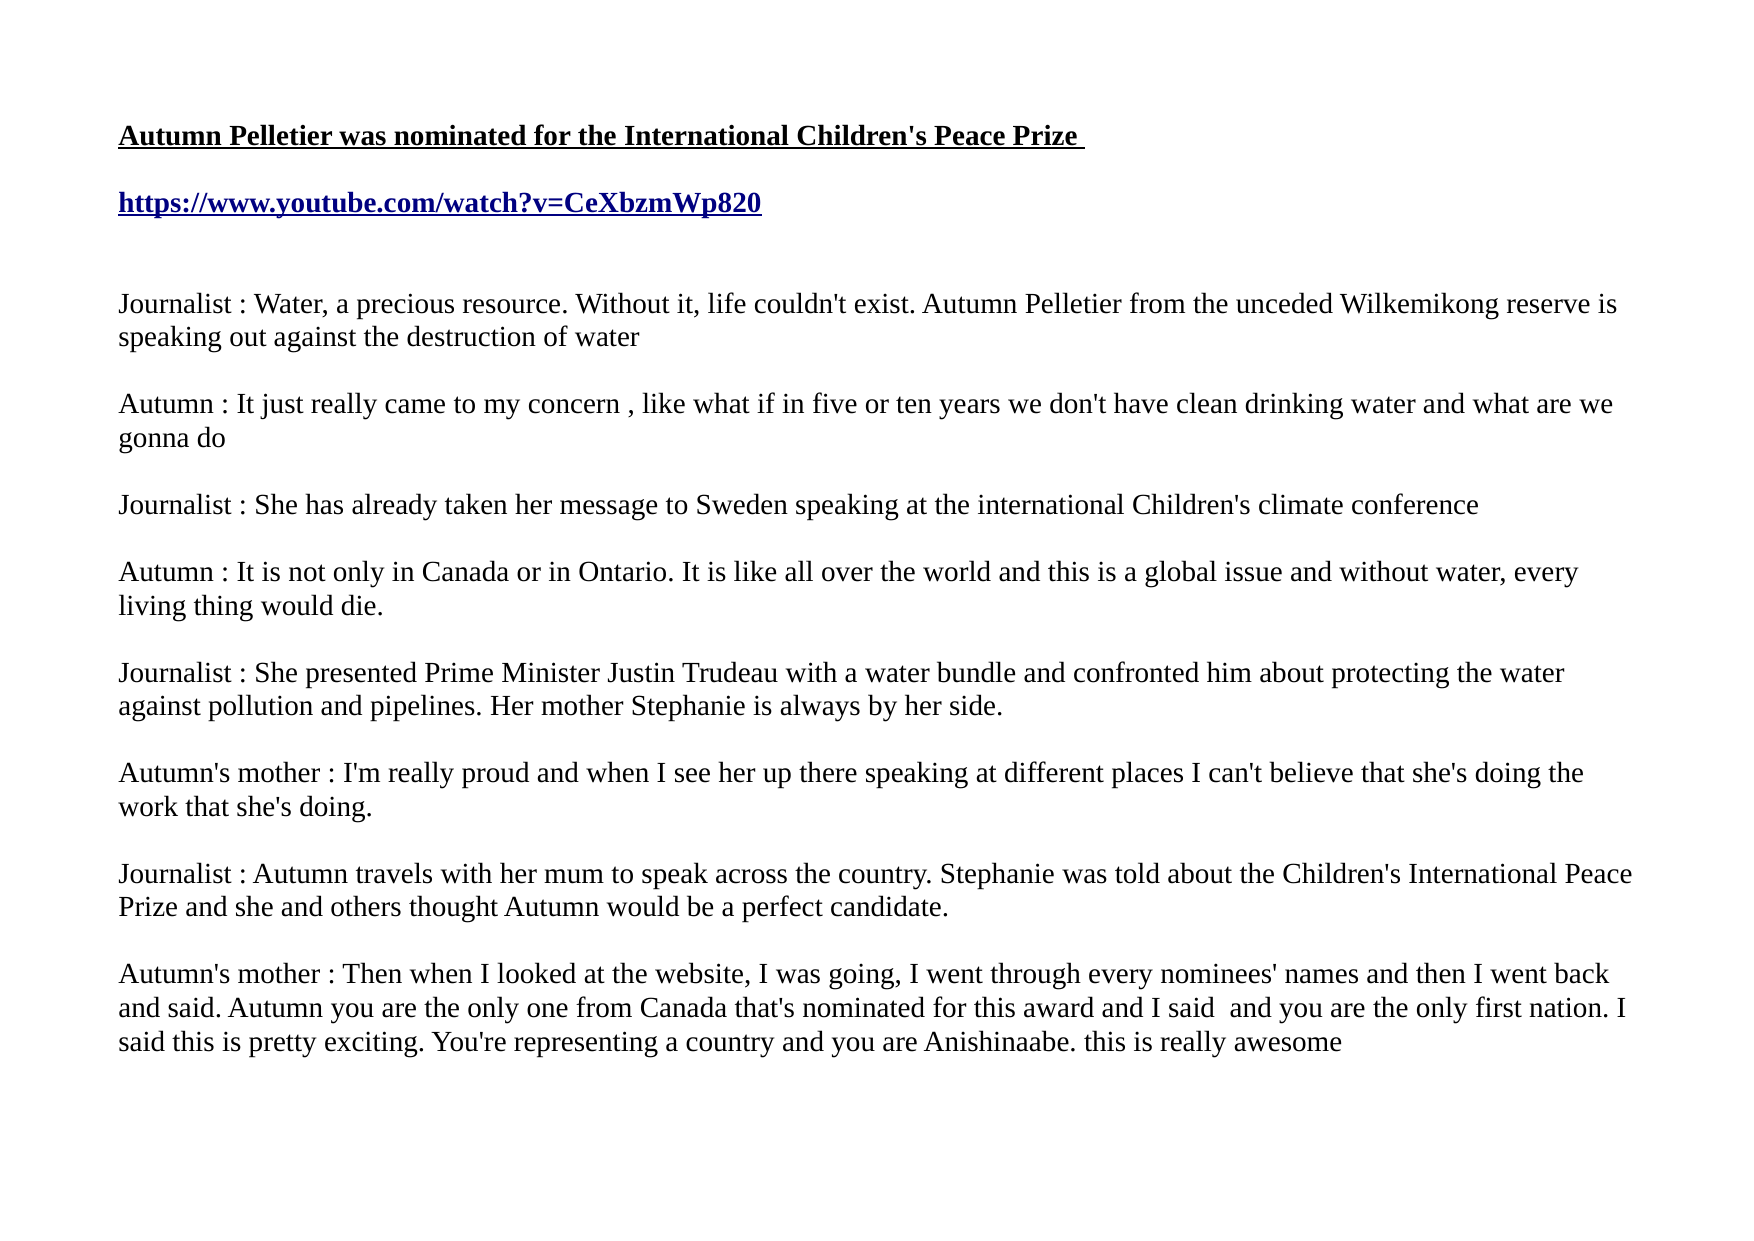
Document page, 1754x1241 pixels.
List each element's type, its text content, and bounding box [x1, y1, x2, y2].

text Journalist : She presented Prime Minister Justin Trudeau with a water bundle and confronted him about protecting the water against pollution and pipelines. Her mother Stephanie is always by her side. [118, 655, 1636, 722]
text Autumn Pelletier was nominated for the International Children's Peace Prize [118, 118, 1636, 152]
text Autumn's mother : Then when I looked at the website, I was going, I went through every nominees' names and then I went back and said. Autumn you are the only one from Canada that's nominated for this award and I said and you are the only first nation. I said this is pretty exciting. You're representing a country and you are Anishinaabe. this is really awesome [118, 957, 1636, 1057]
text https://www.youtube.com/watch?v=CeXbzmWp820 [118, 185, 1636, 219]
text Journalist : She has already taken her message to Sweden speaking at the international Children's climate conference [118, 487, 1636, 521]
text Autumn : It is not only in Canada or in Ontario. It is like all over the world and this is a global issue and without water, every living thing would die. [118, 554, 1636, 621]
text Journalist : Autumn travels with her mum to speak across the country. Stephanie was told about the Children's International Peace Prize and she and others thought Autumn would be a perfect candidate. [118, 856, 1636, 923]
text Autumn : It just really came to my concern , like what if in five or ten years we don't have clean drinking water and what are we gonna do [118, 386, 1636, 453]
text Journalist : Water, a precious resource. Without it, life couldn't exist. Autumn Pelletier from the unceded Wilkemikong reserve is speaking out against the destruction of water [118, 286, 1636, 353]
text Autumn's mother : I'm really proud and when I see her up there speaking at different places I can't believe that she's doing the work that she's doing. [118, 755, 1636, 822]
